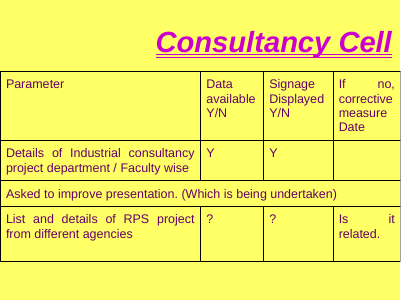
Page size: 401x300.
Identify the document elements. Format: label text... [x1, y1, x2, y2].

table_cell Y [201, 141, 263, 180]
table_cell List and details of RPS project from different agencies [1, 207, 200, 261]
table_header Signage Displayed Y/N [264, 72, 333, 140]
table_header Data available Y/N [201, 72, 263, 140]
table_cell Details of Industrial consultancy project department / Faculty wise [1, 141, 200, 180]
table_header If no, corrective measure Date [334, 72, 400, 140]
table_cell [334, 141, 400, 180]
table_cell Asked to improve presentation. (Which is being undertaken) [1, 181, 400, 206]
table_cell ? [264, 207, 333, 261]
table_header Parameter [1, 72, 200, 140]
table_cell ? [201, 207, 263, 261]
table_cell Is it related. [334, 207, 400, 261]
subtitle Consultancy Cell [6, 25, 394, 58]
table_cell Y [264, 141, 333, 180]
